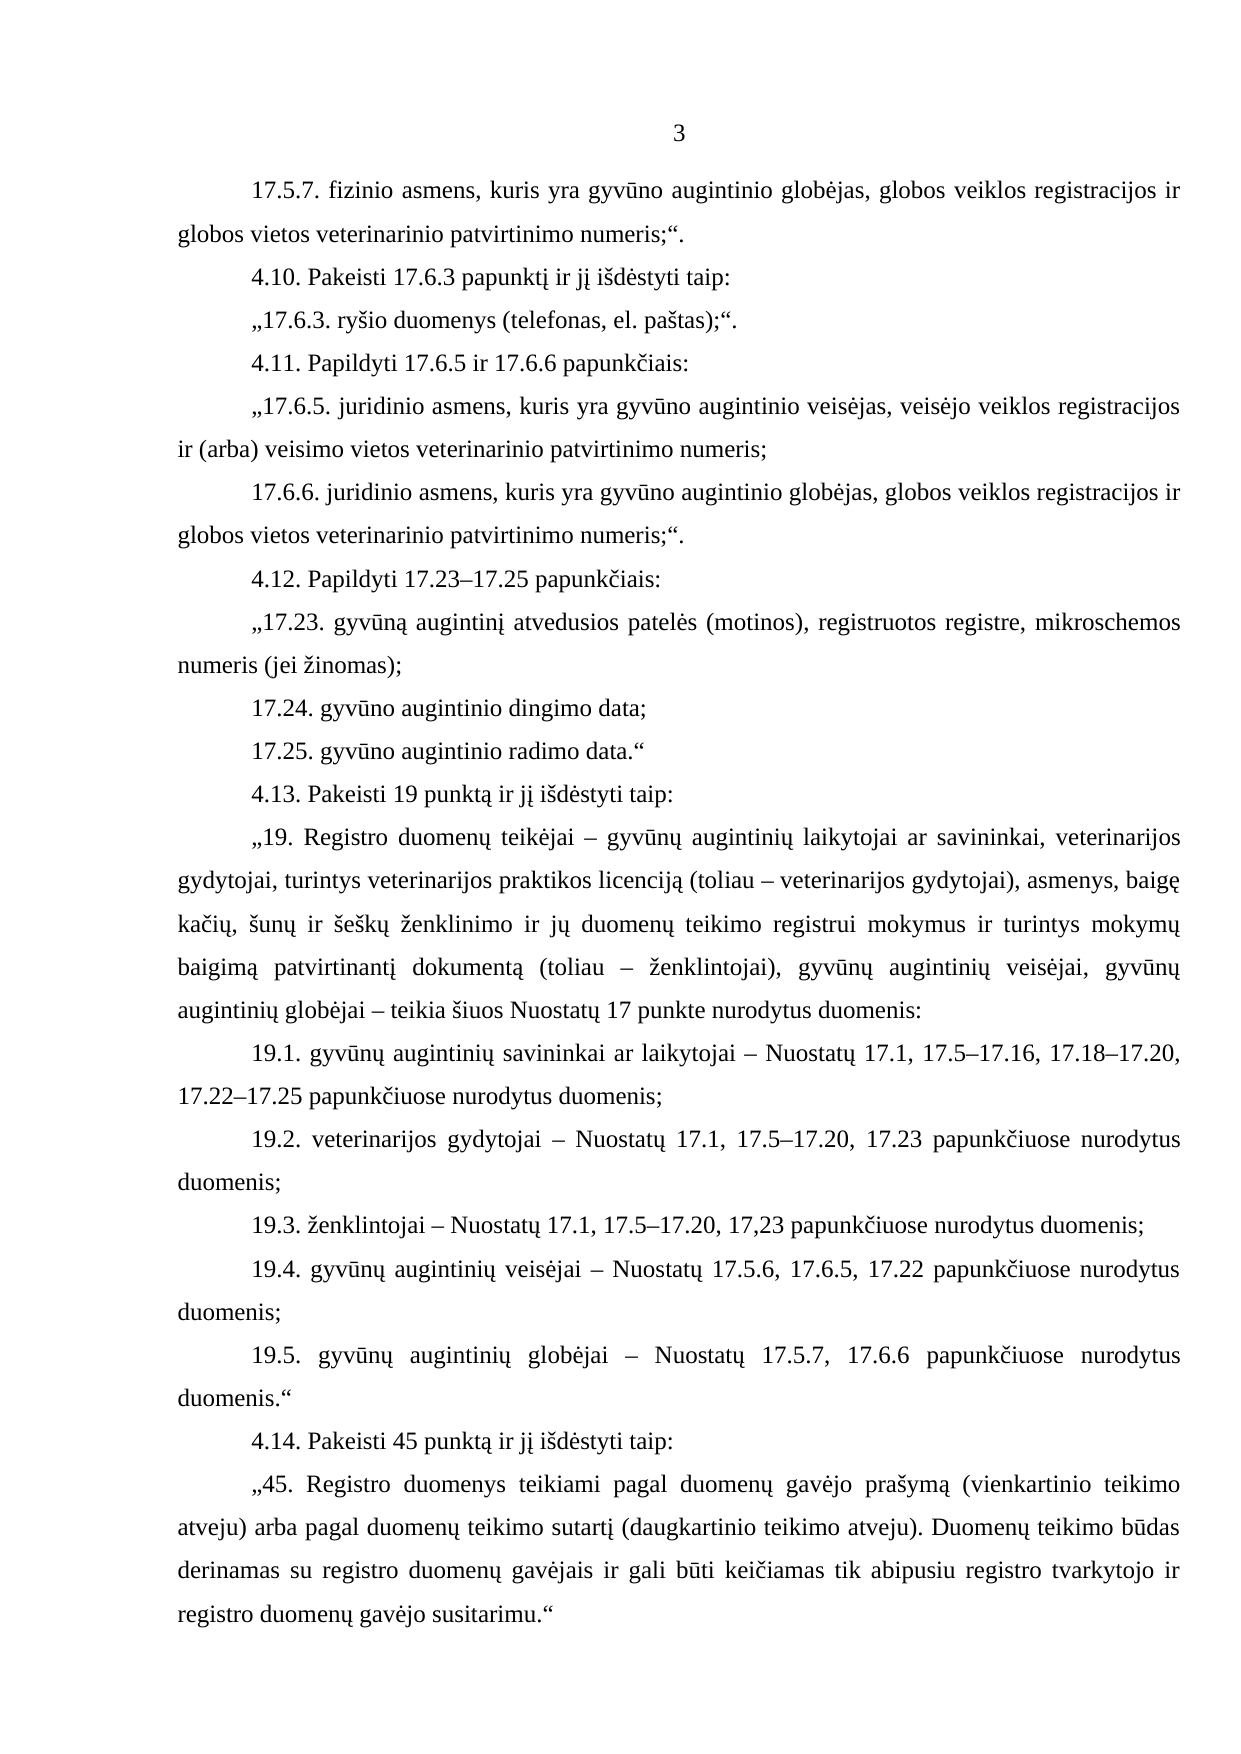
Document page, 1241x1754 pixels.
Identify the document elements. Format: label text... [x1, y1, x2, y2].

text 17.6.6. juridinio asmens, kuris yra gyvūno augintinio globėjas, globos veiklos registracijos ir globos vietos veterinarinio patvirtinimo numeris;“. [177, 477, 1181, 549]
text „17.6.3. ryšio duomenys (telefonas, el. paštas);“. [177, 305, 1181, 334]
text 4.11. Papildyti 17.6.5 ir 17.6.6 papunkčiais: [177, 348, 1181, 377]
text 4.12. Papildyti 17.23–17.25 papunkčiais: [177, 564, 1181, 592]
text 19.3. ženklintojai – Nuostatų 17.1, 17.5–17.20, 17,23 papunkčiuose nurodytus duomenis; [177, 1211, 1181, 1239]
text „17.23. gyvūną augintinį atvedusios patelės (motinos), registruotos registre, mikroschemos numeris (jei žinomas); [177, 607, 1181, 679]
text 17.5.7. fizinio asmens, kuris yra gyvūno augintinio globėjas, globos veiklos registracijos ir globos vietos veterinarinio patvirtinimo numeris;“. [177, 176, 1181, 247]
text 4.13. Pakeisti 19 punktą ir jį išdėstyti taip: [177, 779, 1181, 808]
text 19.4. gyvūnų augintinių veisėjai – Nuostatų 17.5.6, 17.6.5, 17.22 papunkčiuose nurodytus duomenis; [177, 1254, 1181, 1326]
text „17.6.5. juridinio asmens, kuris yra gyvūno augintinio veisėjas, veisėjo veiklos registracijos ir (arba) veisimo vietos veterinarinio patvirtinimo numeris; [177, 391, 1181, 463]
text 17.24. gyvūno augintinio dingimo data; [177, 693, 1181, 722]
text „19. Registro duomenų teikėjai – gyvūnų augintinių laikytojai ar savininkai, veterinarijos gydytojai, turintys veterinarijos praktikos licenciją (toliau – veterinarijos gydytojai), asmenys, baigę kačių, šunų ir šeškų ženklinimo ir jų duomenų teikimo registrui mokymus ir turintys mokymų baigimą patvirtinantį dokumentą (toliau – ženklintojai), gyvūnų augintinių veisėjai, gyvūnų augintinių globėjai – teikia šiuos Nuostatų 17 punkte nurodytus duomenis: [177, 822, 1181, 1024]
text 19.2. veterinarijos gydytojai – Nuostatų 17.1, 17.5–17.20, 17.23 papunkčiuose nurodytus duomenis; [177, 1124, 1181, 1196]
text 17.25. gyvūno augintinio radimo data.“ [177, 736, 1181, 765]
text 19.5. gyvūnų augintinių globėjai – Nuostatų 17.5.7, 17.6.6 papunkčiuose nurodytus duomenis.“ [177, 1340, 1181, 1412]
text „45. Registro duomenys teikiami pagal duomenų gavėjo prašymą (vienkartinio teikimo atveju) arba pagal duomenų teikimo sutartį (daugkartinio teikimo atveju). Duomenų teikimo būdas derinamas su registro duomenų gavėjais ir gali būti keičiamas tik abipusiu registro tvarkytojo ir registro duomenų gavėjo susitarimu.“ [177, 1469, 1181, 1627]
text 19.1. gyvūnų augintinių savininkai ar laikytojai – Nuostatų 17.1, 17.5–17.16, 17.18–17.20, 17.22–17.25 papunkčiuose nurodytus duomenis; [177, 1038, 1181, 1110]
text 4.14. Pakeisti 45 punktą ir jį išdėstyti taip: [177, 1426, 1181, 1455]
text 4.10. Pakeisti 17.6.3 papunktį ir jį išdėstyti taip: [177, 262, 1181, 291]
